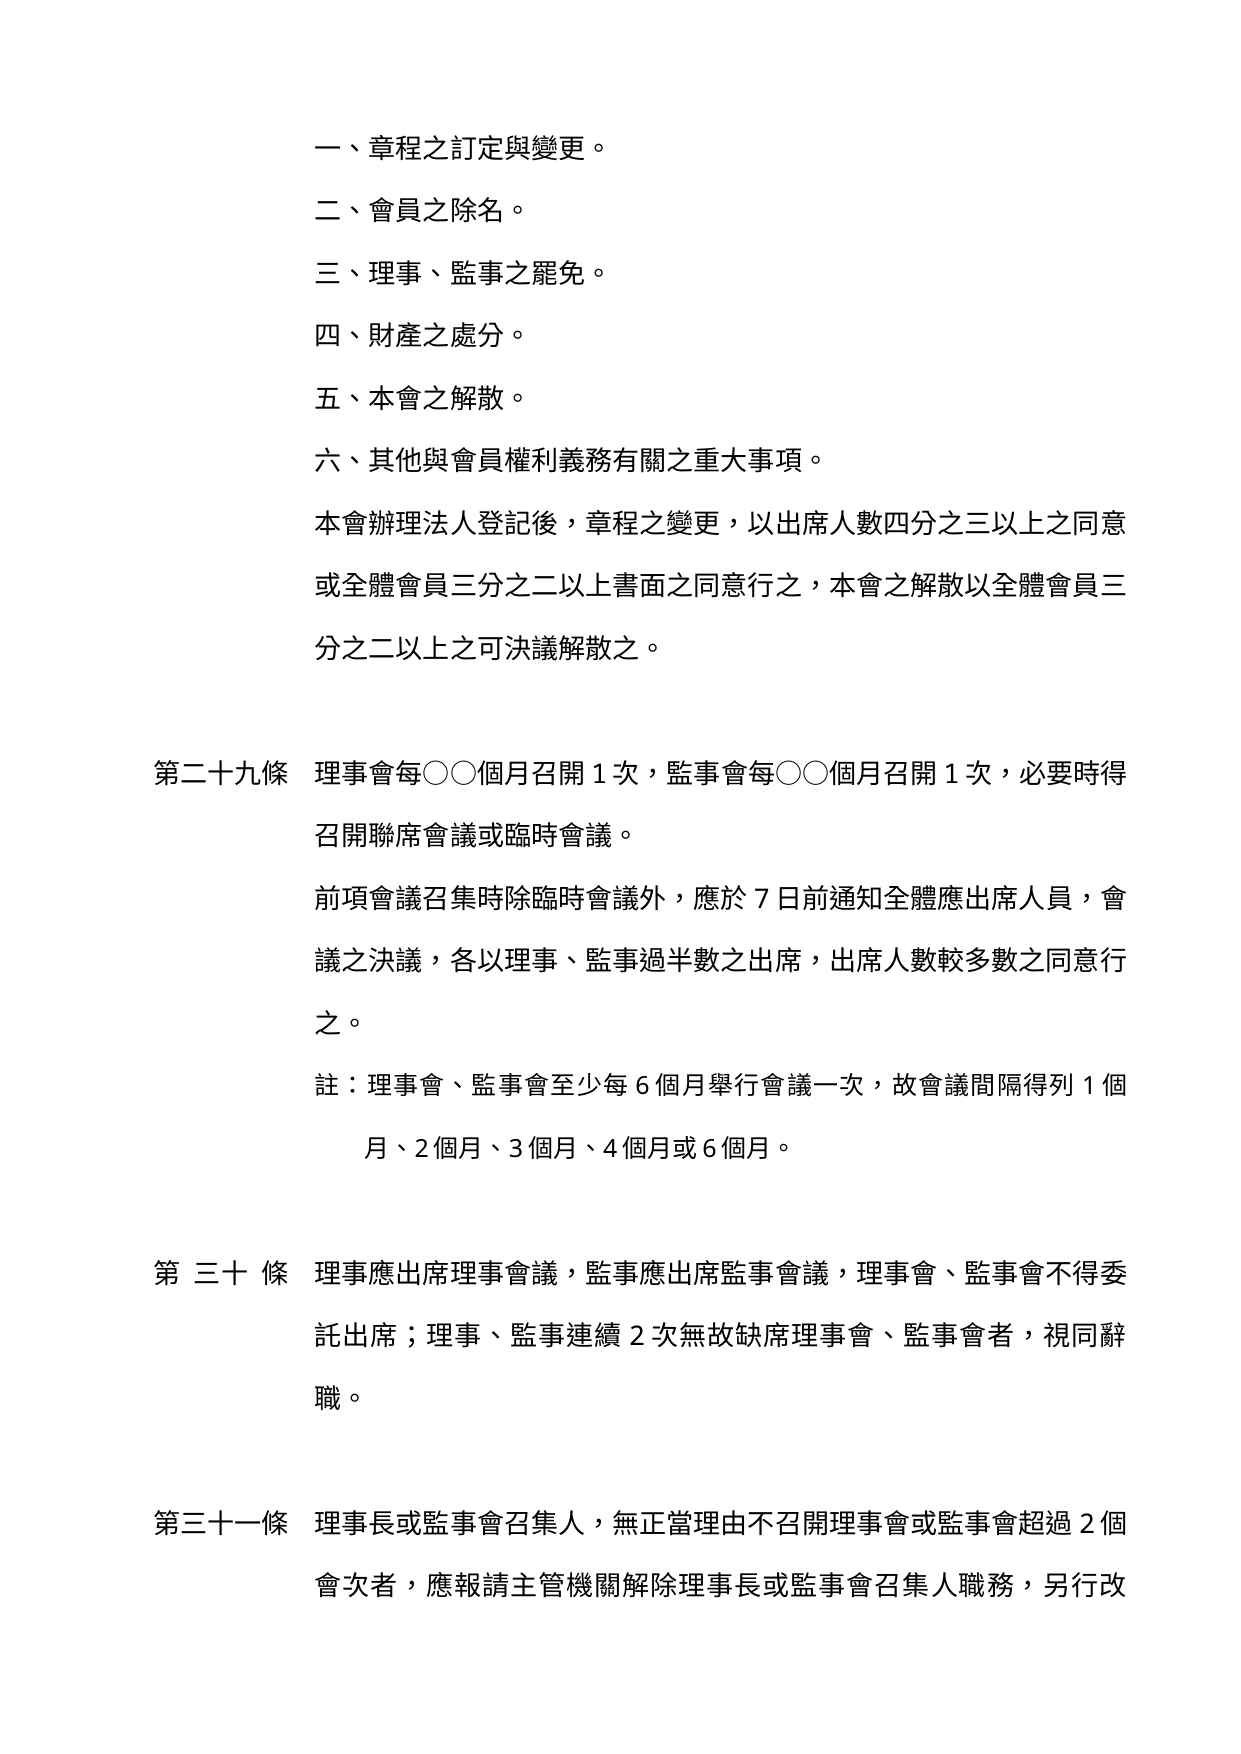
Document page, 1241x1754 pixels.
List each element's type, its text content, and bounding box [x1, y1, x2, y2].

table_cell 第三十一條 [142, 1480, 303, 1605]
table_cell [142, 105, 303, 730]
table_cell 一、章程之訂定與變更。 二、會員之除名。 三、理事、監事之罷免。 四、財產之處分。 五、本會之解散。 六、其他與會員權利義務有關之重大事項。 本會辦理法人登記後，章程之變更，以出席人數四分之三以上之同意或全體會員三分之二以上書面之同意行之，本會之解散以全體會員三分之二以上之可決議解散之。 [303, 105, 1139, 730]
table_cell 第 三十 條 [142, 1230, 303, 1480]
table_cell 理事會每○○個月召開1次，監事會每○○個月召開1次，必要時得召開聯席會議或臨時會議。 前項會議召集時除臨時會議外，應於7日前通知全體應出席人員，會議之決議，各以理事、監事過半數之出席，出席人數較多數之同意行之。 註：理事會、監事會至少每6個月舉行會議一次，故會議間隔得列1個月、2個月、3個月、4個月或6個月。 [303, 730, 1139, 1230]
table_cell 第二十九條 [142, 730, 303, 1230]
table_cell 理事應出席理事會議，監事應出席監事會議，理事會、監事會不得委託出席；理事、監事連續2次無故缺席理事會、監事會者，視同辭職。 [303, 1230, 1139, 1480]
table_cell 理事長或監事會召集人，無正當理由不召開理事會或監事會超過2個會次者，應報請主管機關解除理事長或監事會召集人職務，另行改 [303, 1480, 1139, 1605]
